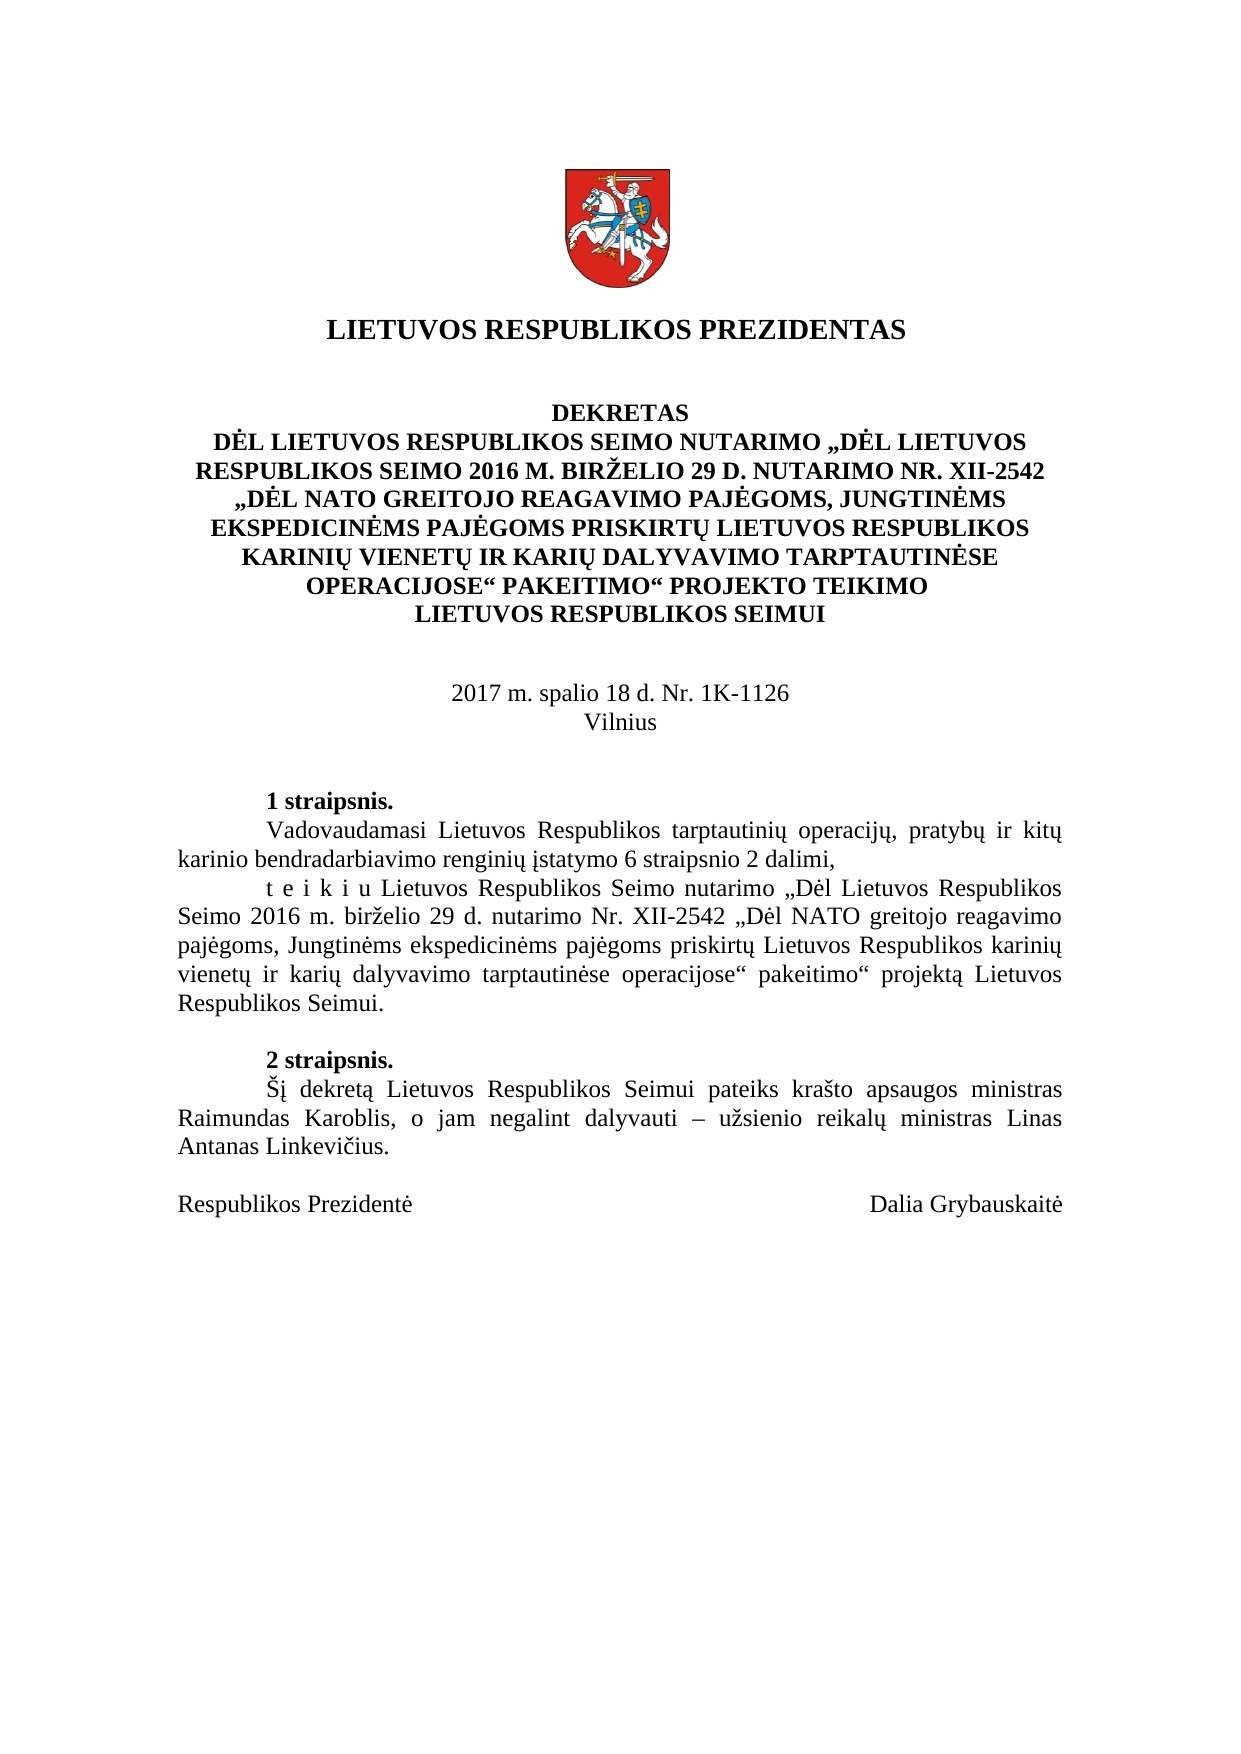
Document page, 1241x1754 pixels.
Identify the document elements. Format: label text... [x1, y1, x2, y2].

text Respublikos Prezidentė Dalia Grybauskaitė [177, 1189, 1063, 1218]
text 2017 m. spalio 18 d. Nr. 1K-1126 [177, 678, 1063, 707]
text Vadovaudamasi Lietuvos Respublikos tarptautinių operacijų, pratybų ir kitų karinio bendradarbiavimo renginių įstatymo 6 straipsnio 2 dalimi, [177, 815, 1063, 873]
text 2 straipsnis. [177, 1045, 1063, 1074]
text Dėl LIETUVOS RESPUBLIKOS SEIMO NUTARIMO „DĖL LIETUVOS RESPUBLIKOS SEIMO 2016 M. BIRŽELIO 29 D. NUTARIMO NR. XII-2542 „DĖL NATO GREITOJO REAGAVIMO PAJĖGOMS, JUNGTINĖMS EKSPEDICINĖMS PAJĖGOMS PRISKIRTŲ LIETUVOS RESPUBLIKOS KARINIŲ VIENETŲ IR KARIŲ DALYVAVIMO TARPTAUTINĖSE OPERACIJOSE“ PAKEITIMO“ PROJEKTO TEIKIMO [177, 427, 1063, 599]
text LIETUVOS RESPUBLIKOS SEIMUI [177, 599, 1063, 628]
text t e i k i u Lietuvos Respublikos Seimo nutarimo „Dėl Lietuvos Respublikos Seimo 2016 m. birželio 29 d. nutarimo Nr. XII-2542 „Dėl NATO greitojo reagavimo pajėgoms, Jungtinėms ekspedicinėms pajėgoms priskirtų Lietuvos Respublikos karinių vienetų ir karių dalyvavimo tarptautinėse operacijose“ pakeitimo“ projektą Lietuvos Respublikos Seimui. [177, 873, 1063, 1016]
text Šį dekretą Lietuvos Respublikos Seimui pateiks krašto apsaugos ministras Raimundas Karoblis, o jam negalint dalyvauti – užsienio reikalų ministras Linas Antanas Linkevičius. [177, 1074, 1063, 1160]
text Vilnius [177, 707, 1063, 736]
text DEKRETAS [177, 398, 1063, 427]
text LIETUVOS RESPUBLIKOS PREZIDENTAS [177, 312, 1063, 346]
text 1 straipsnis. [177, 786, 1063, 815]
